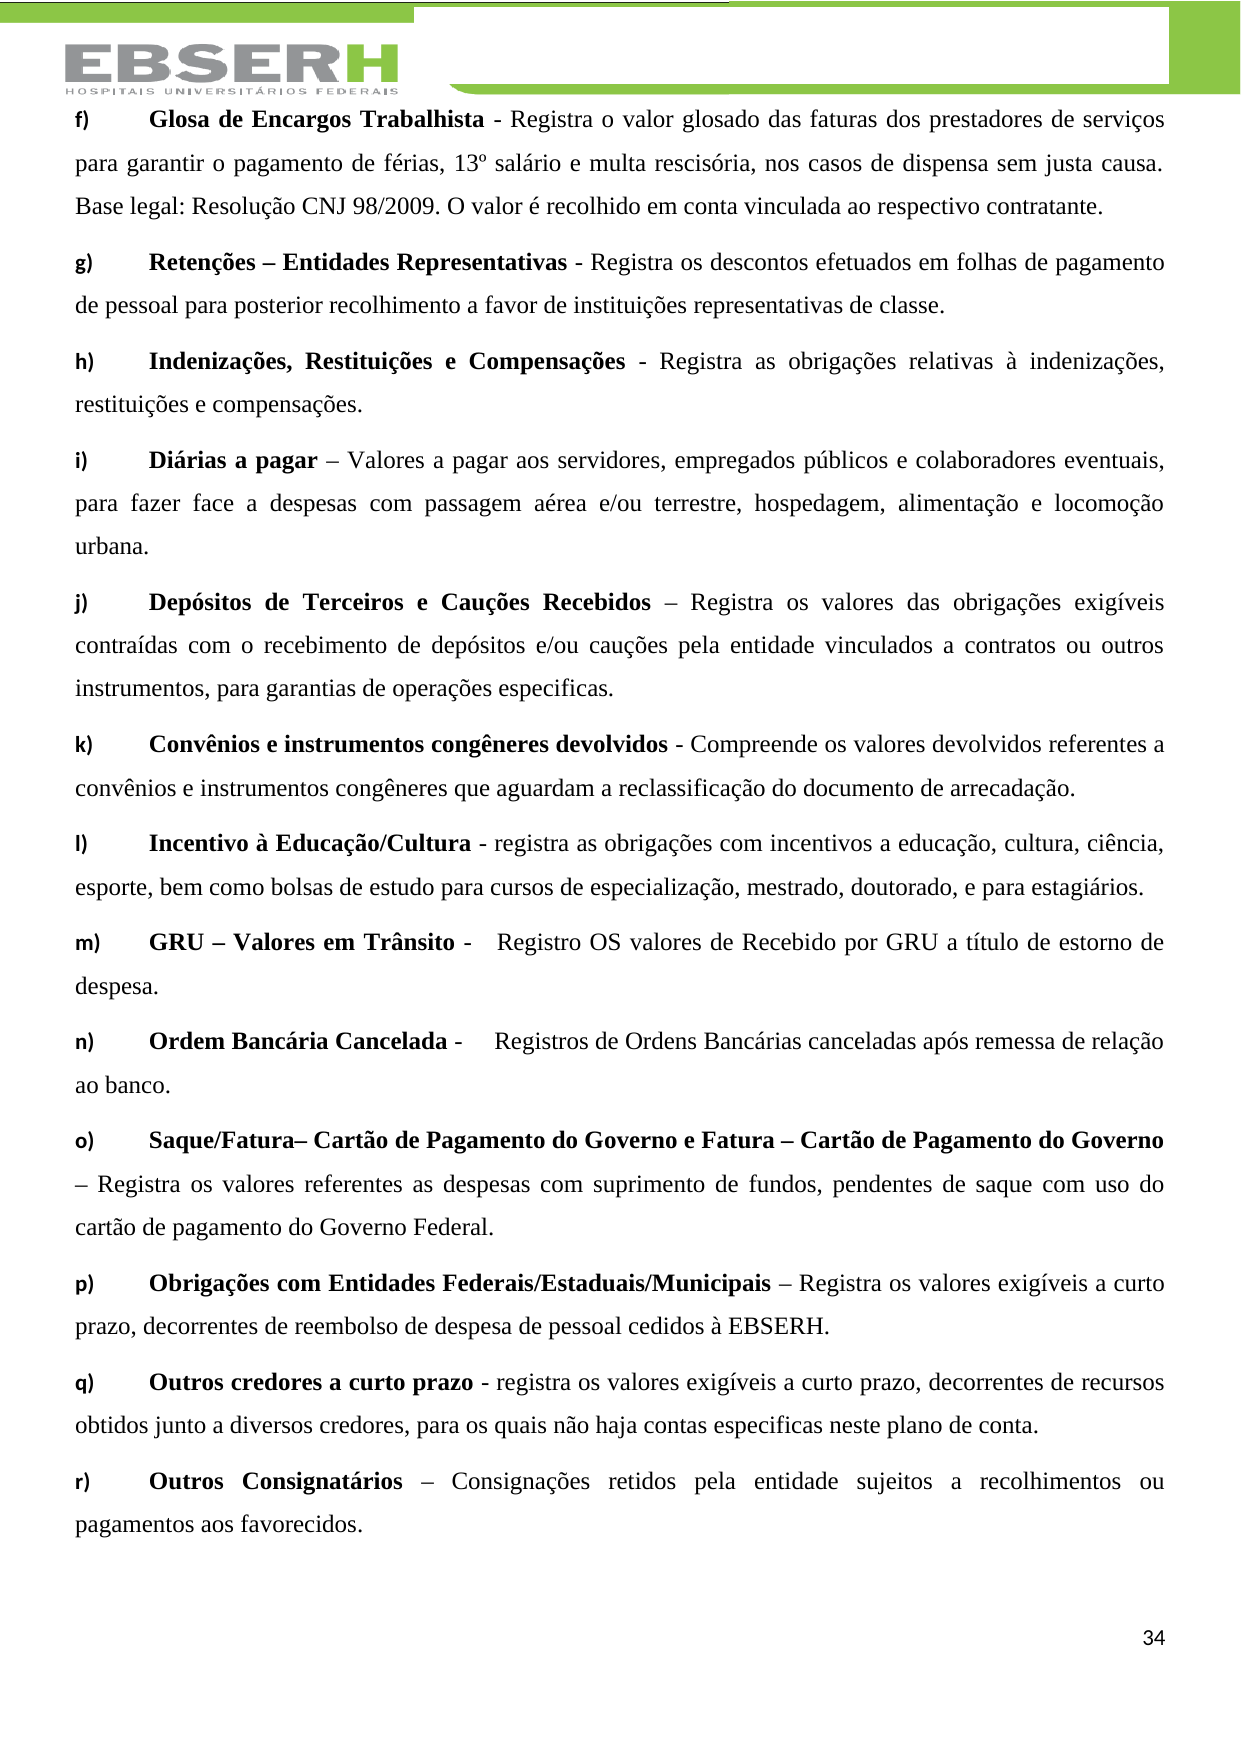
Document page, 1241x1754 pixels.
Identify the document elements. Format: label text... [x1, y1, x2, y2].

list Saque/Fatura– Cartão de Pagamento do Governo e Fatura – Cartão de Pagamento do Governo – Registra os valores referentes as despesas com suprimento de fundos, pendentes de saque com uso do cartão de pagamento do Governo Federal. [75, 1125, 1165, 1241]
list Retenções – Entidades Representativas - Registra os descontos efetuados em folhas de pagamento de pessoal para posterior recolhimento a favor de instituições representativas de classe. [75, 247, 1165, 319]
list Convênios e instrumentos congêneres devolvidos - Compreende os valores devolvidos referentes a convênios e instrumentos congêneres que aguardam a reclassificação do documento de arrecadação. [75, 729, 1165, 801]
list Obrigações com Entidades Federais/Estaduais/Municipais – Registra os valores exigíveis a curto prazo, decorrentes de reembolso de despesa de pessoal cedidos à EBSERH. [75, 1268, 1165, 1340]
list Glosa de Encargos Trabalhista - Registra o valor glosado das faturas dos prestadores de serviços para garantir o pagamento de férias, 13º salário e multa rescisória, nos casos de dispensa sem justa causa. Base legal: Resolução CNJ 98/2009. O valor é recolhido em conta vinculada ao respectivo contratante. [75, 104, 1165, 220]
list Depósitos de Terceiros e Cauções Recebidos – Registra os valores das obrigações exigíveis contraídas com o recebimento de depósitos e/ou cauções pela entidade vinculados a contratos ou outros instrumentos, para garantias de operações especificas. [75, 587, 1165, 702]
list Incentivo à Educação/Cultura - registra as obrigações com incentivos a educação, cultura, ciência, esporte, bem como bolsas de estudo para cursos de especialização, mestrado, doutorado, e para estagiários. [75, 828, 1165, 900]
list Ordem Bancária Cancelada - Registros de Ordens Bancárias canceladas após remessa de relação ao banco. [75, 1026, 1165, 1098]
list GRU – Valores em Trânsito - Registro OS valores de Recebido por GRU a título de estorno de despesa. [75, 927, 1165, 999]
list Outros Consignatários – Consignações retidos pela entidade sujeitos a recolhimentos ou pagamentos aos favorecidos. [75, 1466, 1165, 1538]
list Diárias a pagar – Valores a pagar aos servidores, empregados públicos e colaboradores eventuais, para fazer face a despesas com passagem aérea e/ou terrestre, hospedagem, alimentação e locomoção urbana. [75, 445, 1165, 560]
list Outros credores a curto prazo - registra os valores exigíveis a curto prazo, decorrentes de recursos obtidos junto a diversos credores, para os quais não haja contas especificas neste plano de conta. [75, 1367, 1165, 1439]
list Indenizações, Restituições e Compensações - Registra as obrigações relativas à indenizações, restituições e compensações. [75, 346, 1165, 418]
